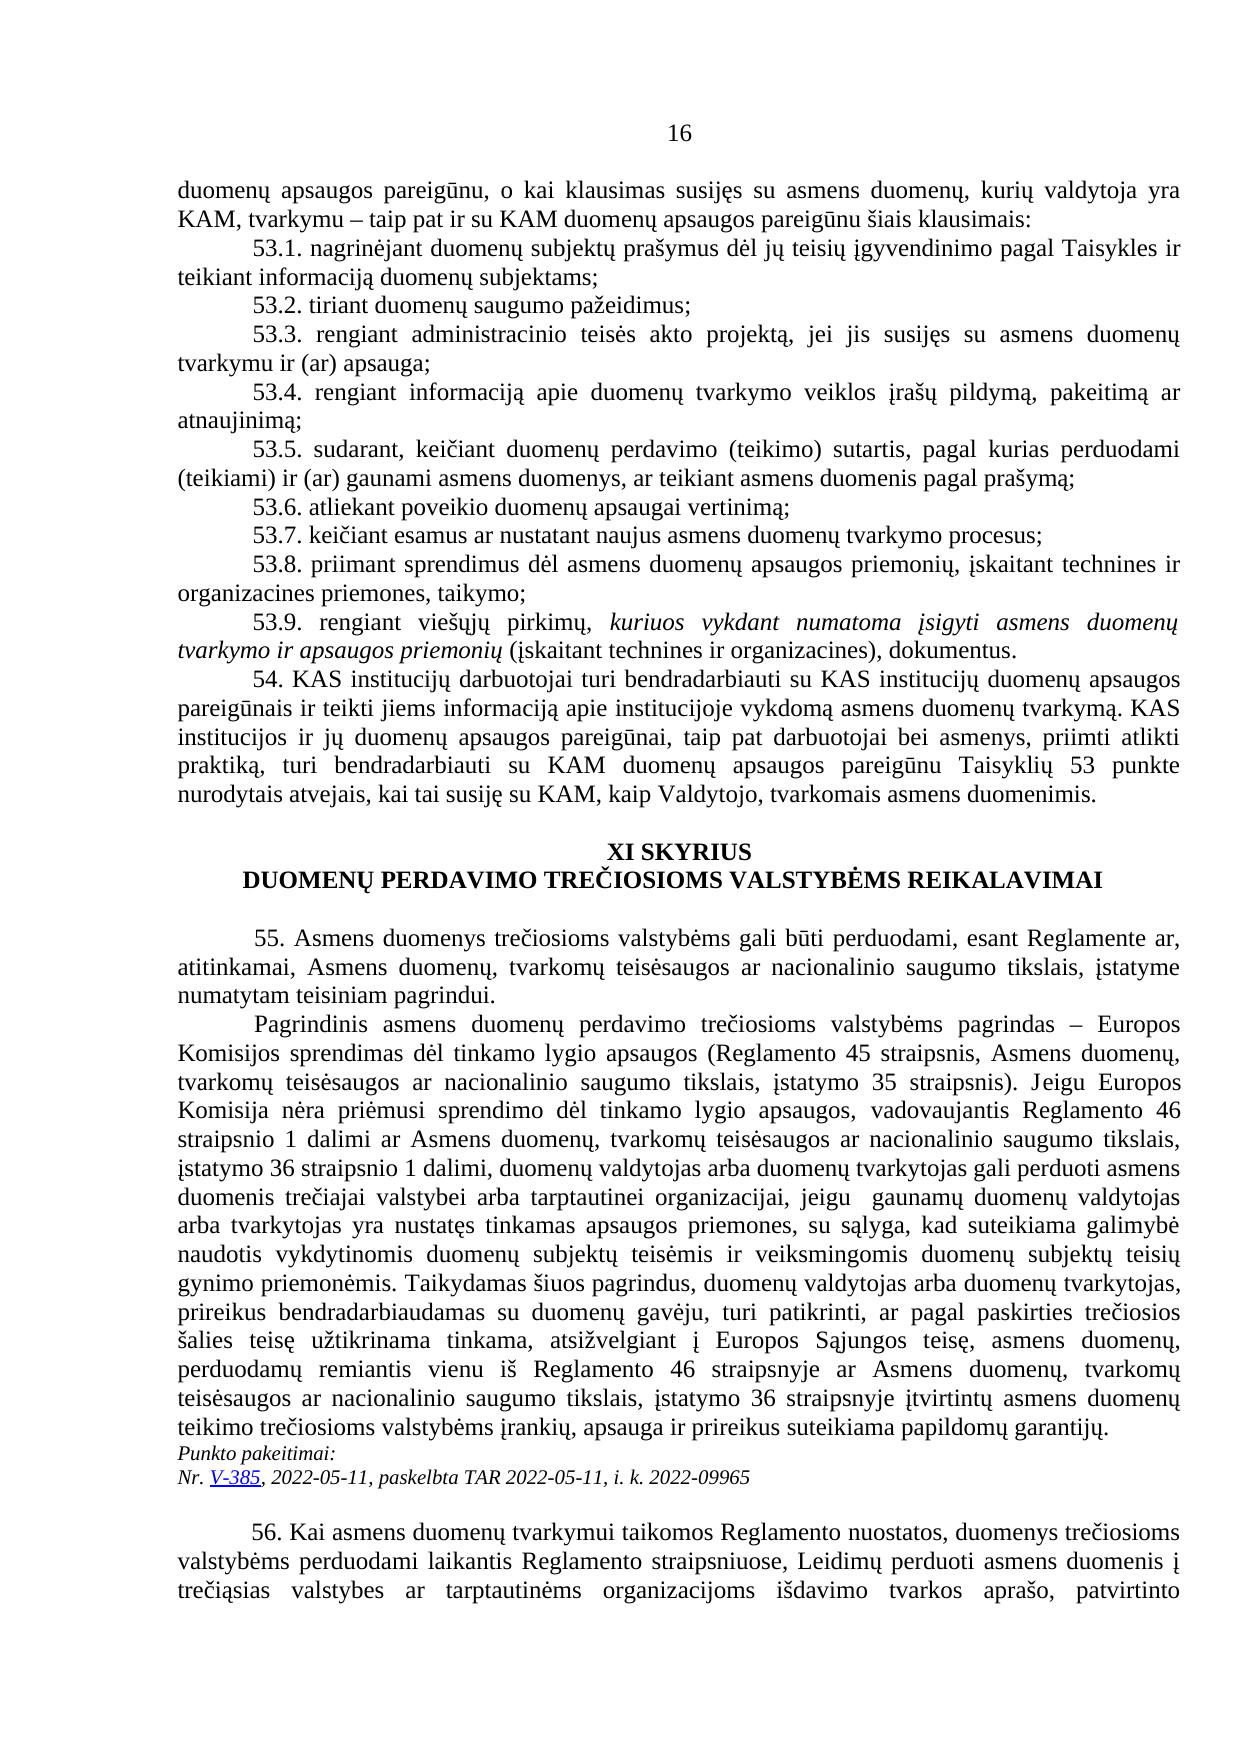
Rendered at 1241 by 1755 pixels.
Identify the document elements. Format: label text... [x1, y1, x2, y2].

text 53.6. atliekant poveikio duomenų apsaugai vertinimą; [177, 492, 1181, 521]
text 53.5. sudarant, keičiant duomenų perdavimo (teikimo) sutartis, pagal kurias perduodami (teikiami) ir (ar) gaunami asmens duomenys, ar teikiant asmens duomenis pagal prašymą; [177, 434, 1181, 492]
text 53.1. nagrinėjant duomenų subjektų prašymus dėl jų teisių įgyvendinimo pagal Taisykles ir teikiant informaciją duomenų subjektams; [177, 233, 1181, 291]
text DUOMENŲ PERDAVIMO TREČIOSIOMS VALSTYBĖMS REIKALAVIMAI [177, 866, 1181, 894]
text 53.8. priimant sprendimus dėl asmens duomenų apsaugos priemonių, įskaitant technines ir organizacines priemones, taikymo; [177, 549, 1181, 607]
text 53.7. keičiant esamus ar nustatant naujus asmens duomenų tvarkymo procesus; [177, 521, 1181, 549]
text duomenų apsaugos pareigūnu, o kai klausimas susijęs su asmens duomenų, kurių valdytoja yra KAM, tvarkymu – taip pat ir su KAM duomenų apsaugos pareigūnu šiais klausimais: [177, 176, 1181, 233]
text 53.4. rengiant informaciją apie duomenų tvarkymo veiklos įrašų pildymą, pakeitimą ar atnaujinimą; [177, 377, 1181, 434]
text 53.9. rengiant viešųjų pirkimų, kuriuos vykdant numatoma įsigyti asmens duomenų tvarkymo ir apsaugos priemonių (įskaitant technines ir organizacines), dokumentus. [177, 607, 1181, 664]
text 55. Asmens duomenys trečiosioms valstybėms gali būti perduodami, esant Reglamente ar, atitinkamai, Asmens duomenų, tvarkomų teisėsaugos ar nacionalinio saugumo tikslais, įstatyme numatytam teisiniam pagrindui. [177, 923, 1181, 1009]
text 56. Kai asmens duomenų tvarkymui taikomos Reglamento nuostatos, duomenys trečiosioms valstybėms perduodami laikantis Reglamento straipsniuose, Leidimų perduoti asmens duomenis į trečiąsias valstybes ar tarptautinėms organizacijoms išdavimo tvarkos aprašo, patvirtinto [177, 1517, 1181, 1604]
text XI SKYRIUS [177, 837, 1181, 866]
text Pagrindinis asmens duomenų perdavimo trečiosioms valstybėms pagrindas – Europos Komisijos sprendimas dėl tinkamo lygio apsaugos (Reglamento 45 straipsnis, Asmens duomenų, tvarkomų teisėsaugos ar nacionalinio saugumo tikslais, įstatymo 35 straipsnis). Jeigu Europos Komisija nėra priėmusi sprendimo dėl tinkamo lygio apsaugos, vadovaujantis Reglamento 46 straipsnio 1 dalimi ar Asmens duomenų, tvarkomų teisėsaugos ar nacionalinio saugumo tikslais, įstatymo 36 straipsnio 1 dalimi, duomenų valdytojas arba duomenų tvarkytojas gali perduoti asmens duomenis trečiajai valstybei arba tarptautinei organizacijai, jeigu gaunamų duomenų valdytojas arba tvarkytojas yra nustatęs tinkamas apsaugos priemones, su sąlyga, kad suteikiama galimybė naudotis vykdytinomis duomenų subjektų teisėmis ir veiksmingomis duomenų subjektų teisių gynimo priemonėmis. Taikydamas šiuos pagrindus, duomenų valdytojas arba duomenų tvarkytojas, prireikus bendradarbiaudamas su duomenų gavėju, turi patikrinti, ar pagal paskirties trečiosios šalies teisę užtikrinama tinkama, atsižvelgiant į Europos Sąjungos teisę, asmens duomenų, perduodamų remiantis vienu iš Reglamento 46 straipsnyje ar Asmens duomenų, tvarkomų teisėsaugos ar nacionalinio saugumo tikslais, įstatymo 36 straipsnyje įtvirtintų asmens duomenų teikimo trečiosioms valstybėms įrankių, apsauga ir prireikus suteikiama papildomų garantijų. [177, 1009, 1181, 1441]
text Nr. V-385, 2022-05-11, paskelbta TAR 2022-05-11, i. k. 2022-09965 [177, 1465, 1181, 1489]
text 53.2. tiriant duomenų saugumo pažeidimus; [177, 291, 1181, 319]
text 53.3. rengiant administracinio teisės akto projektą, jei jis susijęs su asmens duomenų tvarkymu ir (ar) apsauga; [177, 319, 1181, 377]
text 54. KAS institucijų darbuotojai turi bendradarbiauti su KAS institucijų duomenų apsaugos pareigūnais ir teikti jiems informaciją apie institucijoje vykdomą asmens duomenų tvarkymą. KAS institucijos ir jų duomenų apsaugos pareigūnai, taip pat darbuotojai bei asmenys, priimti atlikti praktiką, turi bendradarbiauti su KAM duomenų apsaugos pareigūnu Taisyklių 53 punkte nurodytais atvejais, kai tai susiję su KAM, kaip Valdytojo, tvarkomais asmens duomenimis. [177, 664, 1181, 808]
text Punkto pakeitimai: [177, 1441, 1181, 1465]
